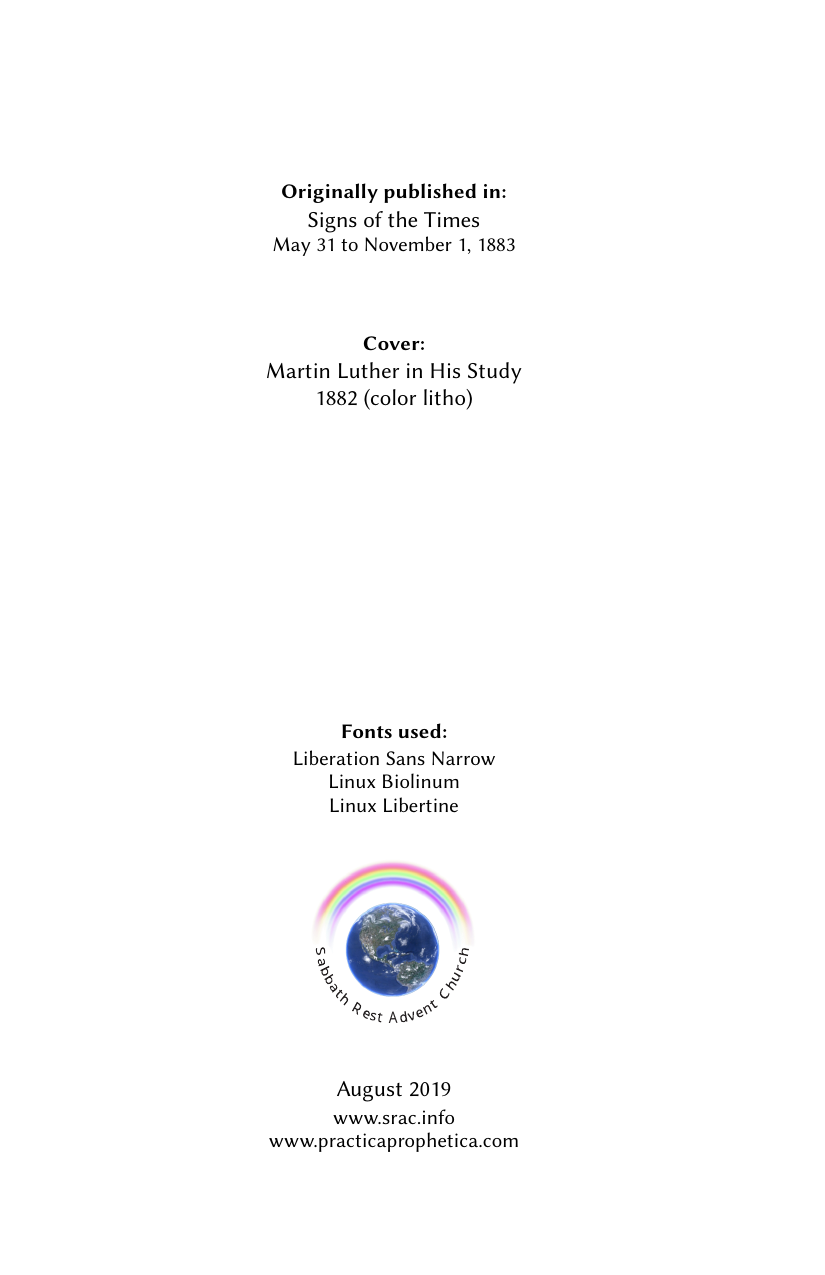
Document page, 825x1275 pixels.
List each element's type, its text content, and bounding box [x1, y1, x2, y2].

text Linux Libertine [75, 794, 712, 817]
text Martin Luther in His Study [75, 358, 712, 384]
text www.srac.info [75, 1106, 712, 1129]
text Signs of the Times [75, 207, 712, 233]
text Cover: [75, 332, 712, 355]
text www.practicaprophetica.com [75, 1129, 712, 1153]
text Originally published in: [75, 180, 712, 204]
text Linux Biolinum [75, 770, 712, 794]
text 1882 (color litho) [75, 384, 712, 411]
text May 31 to November 1, 1883 [75, 233, 712, 257]
text Fonts used: [75, 719, 712, 743]
text August 2019 [75, 1076, 712, 1102]
text Liberation Sans Narrow [75, 746, 712, 770]
